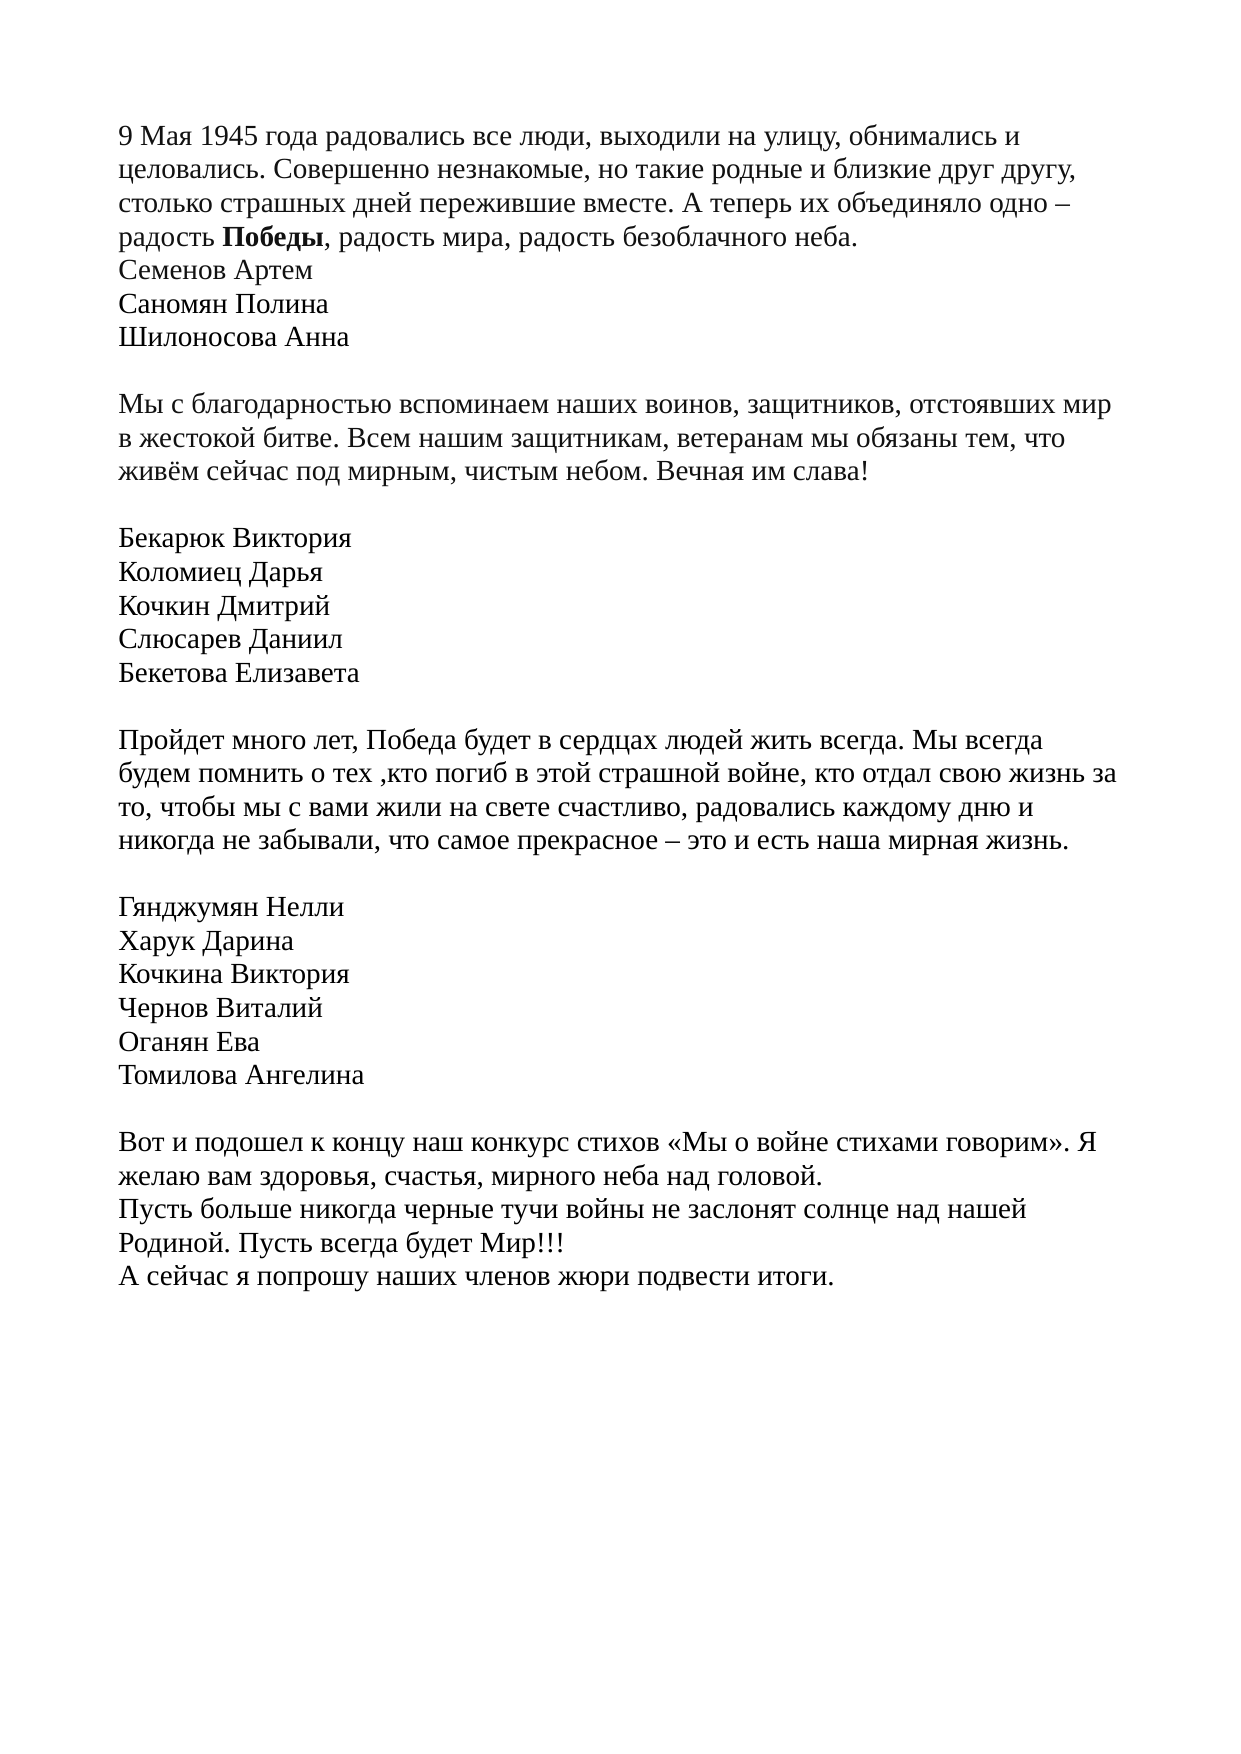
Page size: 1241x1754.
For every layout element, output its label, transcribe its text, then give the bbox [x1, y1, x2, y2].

text Томилова Ангелина [118, 1057, 1122, 1091]
text А сейчас я попрошу наших членов жюри подвести итоги. [118, 1258, 1122, 1292]
text Бекетова Елизавета [118, 655, 1122, 688]
text Слюсарев Даниил [118, 621, 1122, 655]
text Кочкина Виктория [118, 957, 1122, 990]
text Шилоносова Анна [118, 319, 1122, 353]
text Коломиец Дарья [118, 554, 1122, 588]
text Семенов Артем [118, 252, 1122, 286]
text Оганян Ева [118, 1024, 1122, 1057]
text 9 Мая 1945 года радовались все люди, выходили на улицу, обнимались и целовались. Совершенно незнакомые, но такие родные и близкие друг другу, столько страшных дней пережившие вместе. А теперь их объединяло одно – радость Победы, радость мира, радость безоблачного неба. [118, 118, 1122, 252]
text Мы с благодарностью вспоминаем наших воинов, защитников, отстоявших мир в жестокой битве. Всем нашим защитникам, ветеранам мы обязаны тем, что живём сейчас под мирным, чистым небом. Вечная им слава! [118, 386, 1122, 487]
text Гянджумян Нелли [118, 889, 1122, 923]
text Бекарюк Виктория [118, 521, 1122, 554]
text Вот и подошел к концу наш конкурс стихов «Мы о войне стихами говорим». Я желаю вам здоровья, счастья, мирного неба над головой. Пусть больше никогда черные тучи войны не заслонят солнце над нашей Родиной. Пусть всегда будет Мир!!! [118, 1124, 1122, 1258]
text Харук Дарина [118, 923, 1122, 957]
text Чернов Виталий [118, 990, 1122, 1024]
text Пройдет много лет, Победа будет в сердцах людей жить всегда. Мы всегда будем помнить о тех ,кто погиб в этой страшной войне, кто отдал свою жизнь за то, чтобы мы с вами жили на свете счастливо, радовались каждому дню и никогда не забывали, что самое прекрасное – это и есть наша мирная жизнь. [118, 722, 1122, 856]
text Саномян Полина [118, 286, 1122, 319]
text Кочкин Дмитрий [118, 588, 1122, 621]
